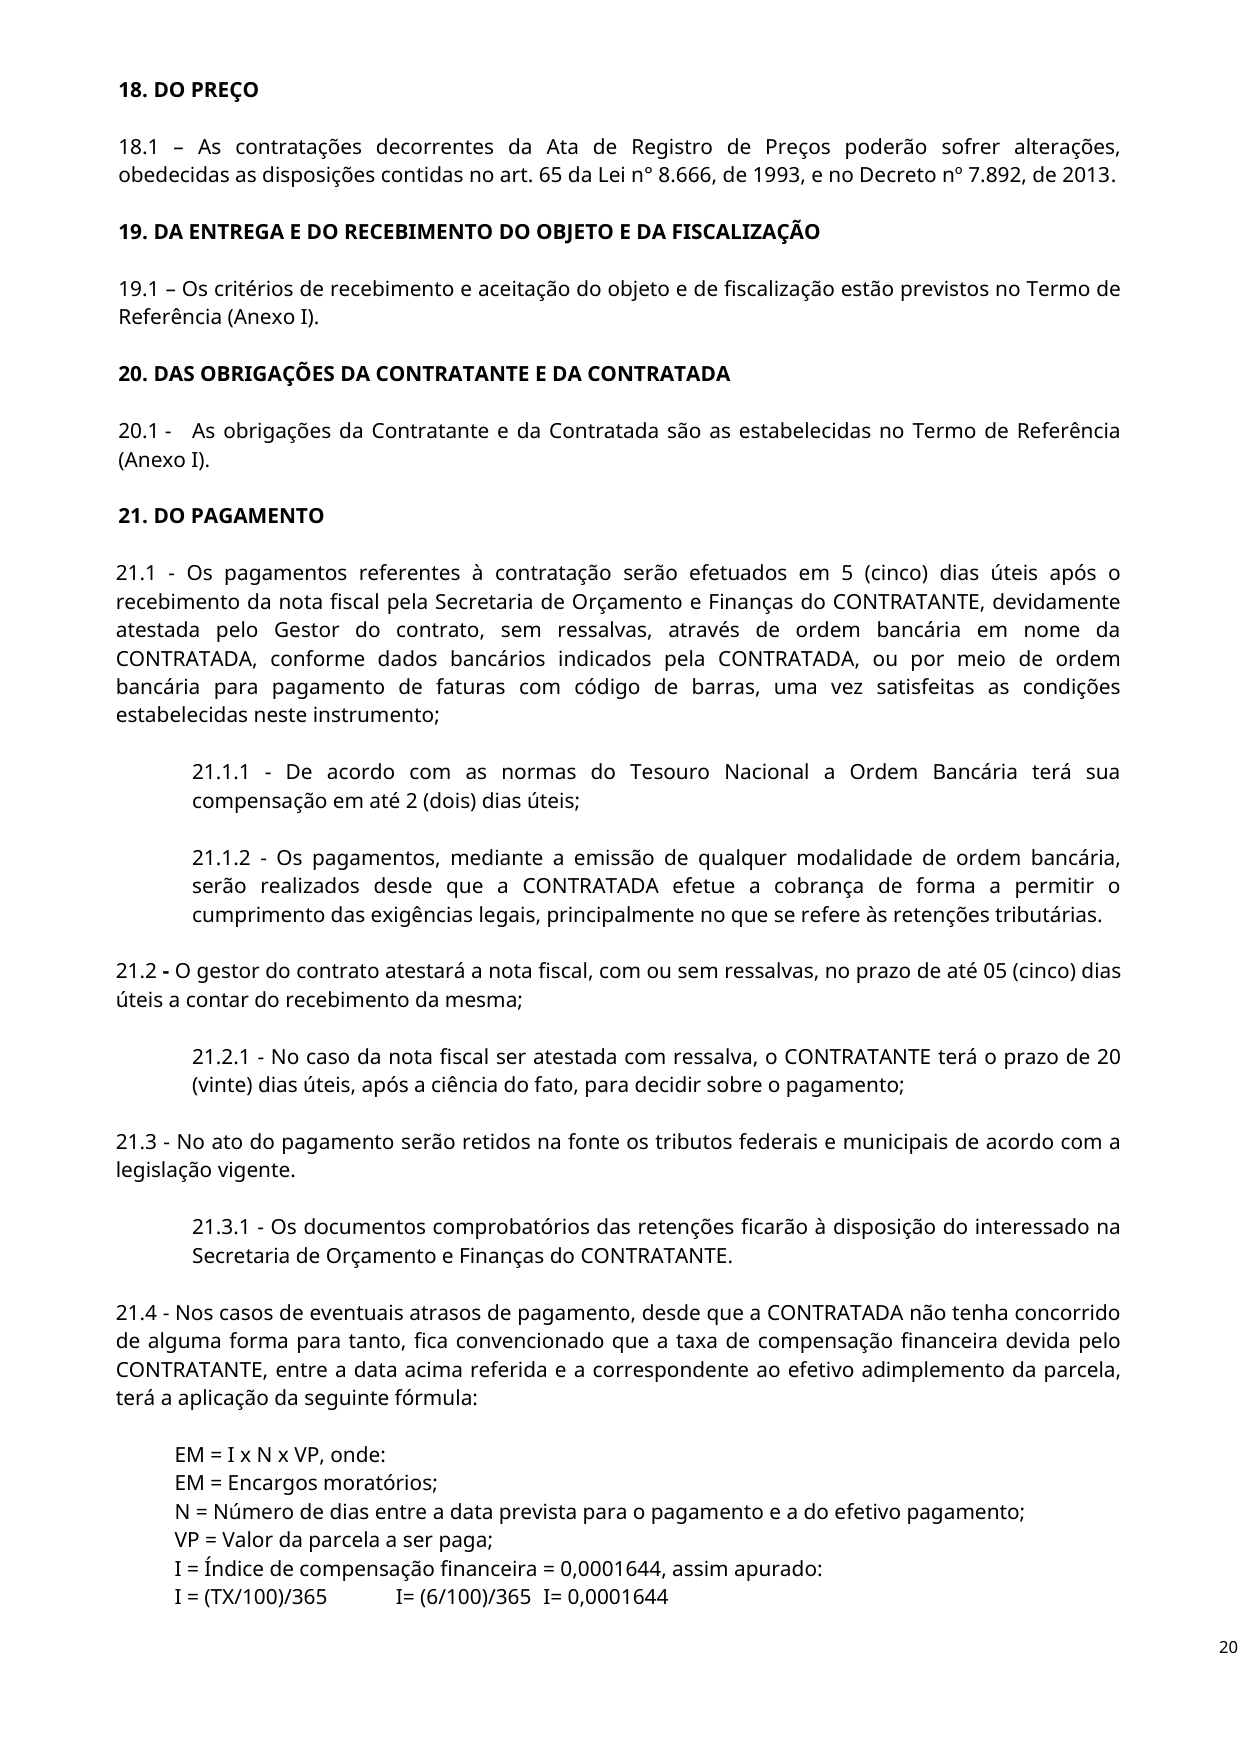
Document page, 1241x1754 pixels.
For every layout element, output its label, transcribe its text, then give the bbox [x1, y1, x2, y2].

text N = Número de dias entre a data prevista para o pagamento e a do efetivo pagamento; [174, 1497, 1122, 1525]
text 21.4 - Nos casos de eventuais atrasos de pagamento, desde que a CONTRATADA não tenha concorrido de alguma forma para tanto, fica convencionado que a taxa de compensação financeira devida pelo CONTRATANTE, entre a data acima referida e a correspondente ao efetivo adimplemento da parcela, terá a aplicação da seguinte fórmula: [116, 1298, 1122, 1412]
text 21.1.1 - De acordo com as normas do Tesouro Nacional a Ordem Bancária terá sua compensação em até 2 (dois) dias úteis; [192, 757, 1122, 814]
text 20. DAS OBRIGAÇÕES DA CONTRATANTE E DA CONTRATADA [118, 359, 1122, 388]
text I = (TX/100)/365 I= (6/100)/365 I= 0,0001644 [174, 1582, 1122, 1611]
text EM = I x N x VP, onde: [174, 1440, 1122, 1468]
text 21.1.2 - Os pagamentos, mediante a emissão de qualquer modalidade de ordem bancária, serão realizados desde que a CONTRATADA efetue a cobrança de forma a permitir o cumprimento das exigências legais, principalmente no que se refere às retenções tributárias. [192, 843, 1122, 928]
text 21.2.1 - No caso da nota fiscal ser atestada com ressalva, o CONTRATANTE terá o prazo de 20 (vinte) dias úteis, após a ciência do fato, para decidir sobre o pagamento; [192, 1042, 1122, 1099]
text 18.1 – As contratações decorrentes da Ata de Registro de Preços poderão sofrer alterações, obedecidas as disposições contidas no art. 65 da Lei n° 8.666, de 1993, e no Decreto nº 7.892, de 2013. [118, 132, 1122, 189]
text 21. DO PAGAMENTO [118, 502, 1122, 530]
text 19.1 – Os critérios de recebimento e aceitação do objeto e de fiscalização estão previstos no Termo de Referência (Anexo I). [118, 274, 1122, 331]
text VP = Valor da parcela a ser paga; [174, 1525, 1122, 1554]
text 21.2 - O gestor do contrato atestará a nota fiscal, com ou sem ressalvas, no prazo de até 05 (cinco) dias úteis a contar do recebimento da mesma; [116, 957, 1122, 1013]
text I = Índice de compensação financeira = 0,0001644, assim apurado: [174, 1554, 1122, 1582]
text 20.1 - As obrigações da Contratante e da Contratada são as estabelecidas no Termo de Referência (Anexo I). [118, 416, 1122, 473]
text 21.3.1 - Os documentos comprobatórios das retenções ficarão à disposição do interessado na Secretaria de Orçamento e Finanças do CONTRATANTE. [192, 1212, 1122, 1269]
text 18. DO PREÇO [118, 75, 1122, 103]
text 21.1 - Os pagamentos referentes à contratação serão efetuados em 5 (cinco) dias úteis após o recebimento da nota fiscal pela Secretaria de Orçamento e Finanças do CONTRATANTE, devidamente atestada pelo Gestor do contrato, sem ressalvas, através de ordem bancária em nome da CONTRATADA, conforme dados bancários indicados pela CONTRATADA, ou por meio de ordem bancária para pagamento de faturas com código de barras, uma vez satisfeitas as condições estabelecidas neste instrumento; [116, 558, 1122, 729]
text 21.3 - No ato do pagamento serão retidos na fonte os tributos federais e municipais de acordo com a legislação vigente. [116, 1127, 1122, 1184]
text 19. DA ENTREGA E DO RECEBIMENTO DO OBJETO E DA FISCALIZAÇÃO [118, 217, 1122, 246]
text EM = Encargos moratórios; [174, 1468, 1122, 1497]
